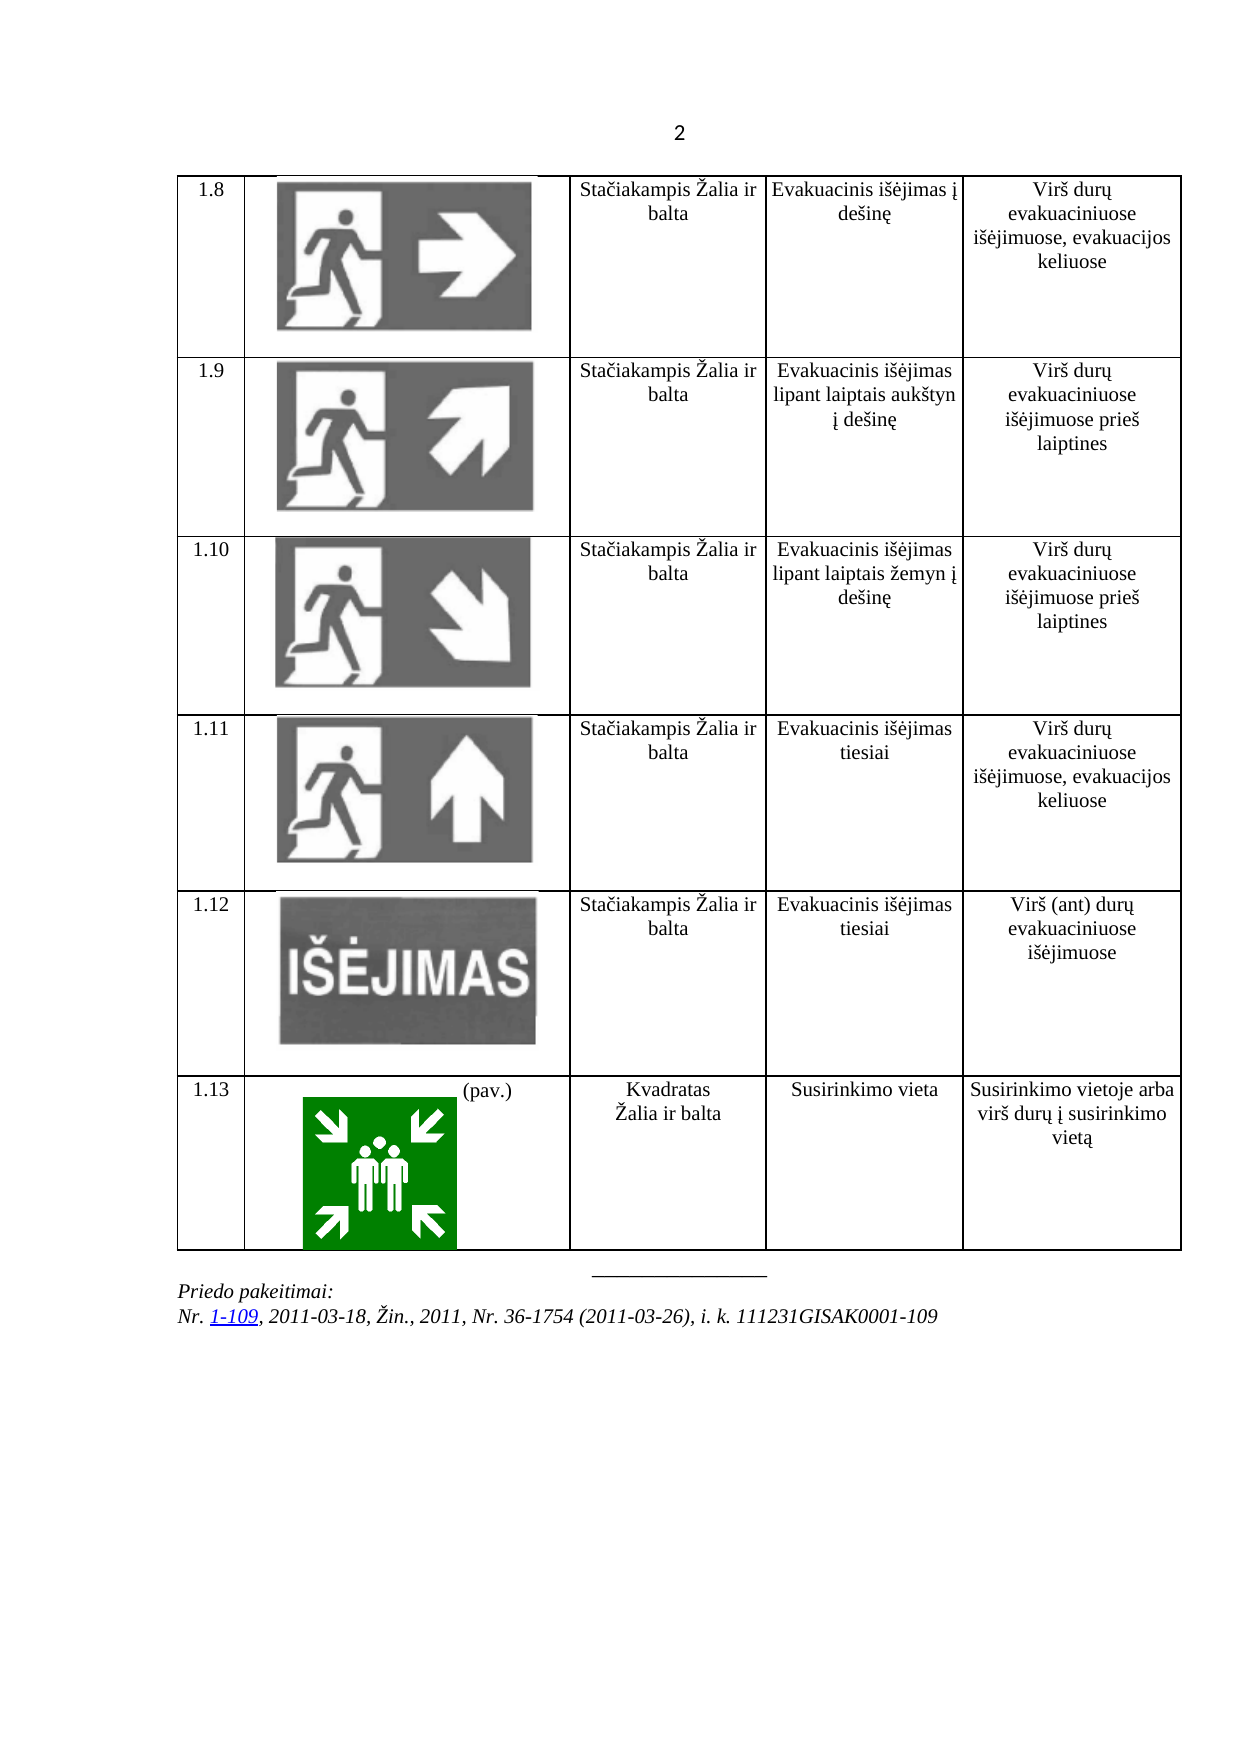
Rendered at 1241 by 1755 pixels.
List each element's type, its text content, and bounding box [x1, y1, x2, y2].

table_cell Kvadratas Žalia ir balta [571, 1077, 765, 1249]
table_cell Susirinkimo vieta [767, 1077, 962, 1249]
table_cell [245, 177, 569, 357]
table_cell 1.9 [178, 358, 244, 536]
table_cell [245, 537, 569, 714]
table_cell Stačiakampis Žalia ir balta [571, 537, 765, 714]
table_cell 1.12 [178, 892, 244, 1075]
table_cell Virš durų evakuaciniuose išėjimuose, evakuacijos keliuose [964, 716, 1180, 890]
table_cell Virš (ant) durų evakuaciniuose išėjimuose [964, 892, 1180, 1075]
table_cell Stačiakampis Žalia ir balta [571, 892, 765, 1075]
table_cell Evakuacinis išėjimas į dešinę [767, 177, 962, 357]
table_cell Virš durų evakuaciniuose išėjimuose prieš laiptines [964, 358, 1180, 536]
table_cell [245, 892, 569, 1075]
table_cell [245, 716, 569, 890]
table_cell 1.10 [178, 537, 244, 714]
table_cell 1.11 [178, 716, 244, 890]
table_cell 1.13 [178, 1077, 244, 1249]
text Nr. 1-109, 2011-03-18, Žin., 2011, Nr. 36-1754 (2011-03-26), i. k. 111231GISAK0001-109 [177, 1303, 1181, 1328]
table_cell Stačiakampis Žalia ir balta [571, 716, 765, 890]
text ______________ [177, 1251, 1181, 1279]
table_cell Evakuacinis išėjimas lipant laiptais žemyn į dešinę [767, 537, 962, 714]
table_cell Evakuacinis išėjimas tiesiai [767, 716, 962, 890]
table_cell Virš durų evakuaciniuose išėjimuose, evakuacijos keliuose [964, 177, 1180, 357]
table_cell Stačiakampis Žalia ir balta [571, 358, 765, 536]
text Priedo pakeitimai: [177, 1279, 1181, 1303]
table_cell Evakuacinis išėjimas lipant laiptais aukštyn į dešinę [767, 358, 962, 536]
table_cell Virš durų evakuaciniuose išėjimuose prieš laiptines [964, 537, 1180, 714]
table_cell (pav.) [245, 1077, 569, 1249]
table_cell 1.8 [178, 177, 244, 357]
table_cell Susirinkimo vietoje arba virš durų į susirinkimo vietą [964, 1077, 1180, 1249]
table_cell [245, 358, 569, 536]
table_cell Evakuacinis išėjimas tiesiai [767, 892, 962, 1075]
table_cell Stačiakampis Žalia ir balta [571, 177, 765, 357]
